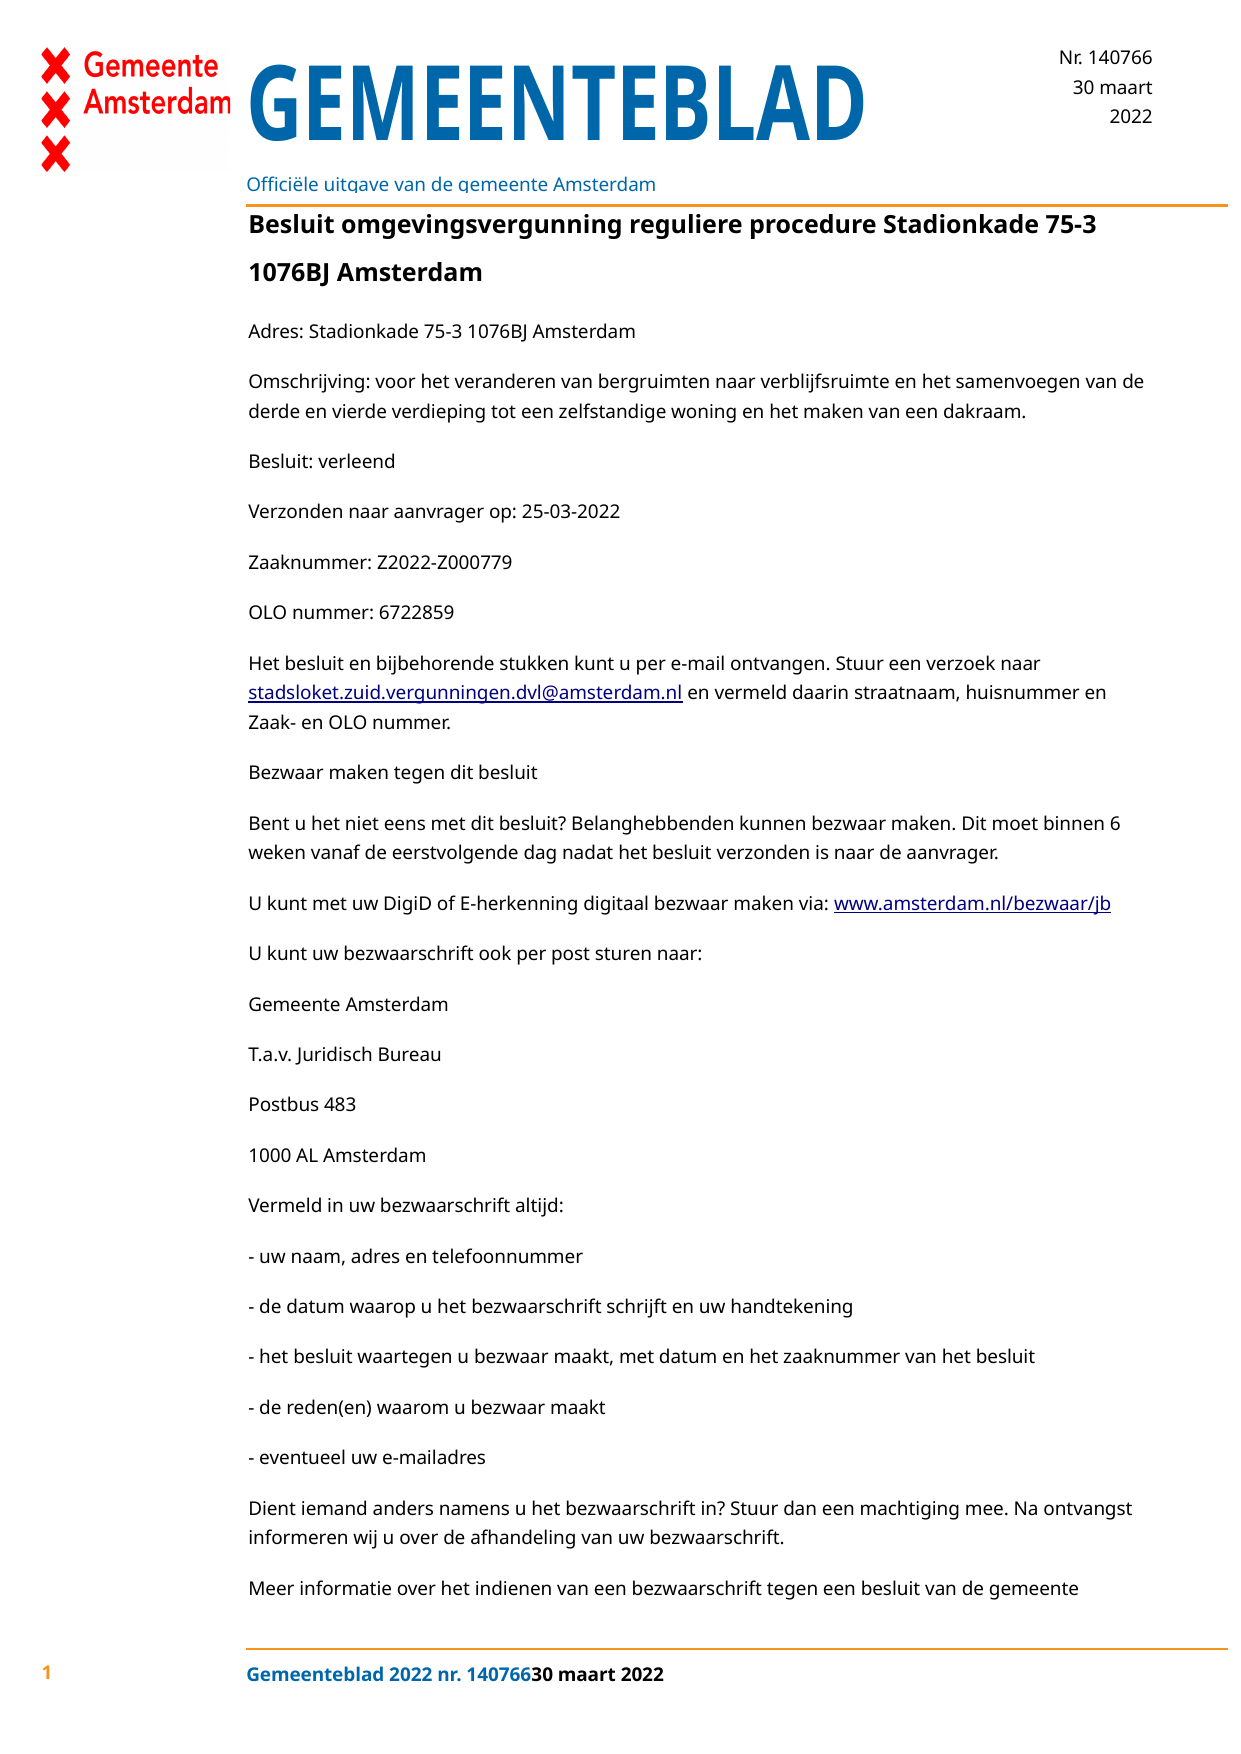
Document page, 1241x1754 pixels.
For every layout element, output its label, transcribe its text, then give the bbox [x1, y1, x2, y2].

text - eventueel uw e-mailadres [248, 1444, 1152, 1470]
text Zaaknummer: Z2022-Z000779 [248, 549, 1152, 575]
text - de reden(en) waarom u bezwaar maakt [248, 1394, 1152, 1420]
text Het besluit en bijbehorende stukken kunt u per e-mail ontvangen. Stuur een verzoek naar stadsloket.zuid.vergunningen.dvl@amsterdam.nl en vermeld daarin straatnaam, huisnummer en Zaak- en OLO nummer. [248, 650, 1152, 735]
text U kunt uw bezwaarschrift ook per post sturen naar: [248, 940, 1152, 966]
text Bent u het niet eens met dit besluit? Belanghebbenden kunnen bezwaar maken. Dit moet binnen 6 weken vanaf de eerstvolgende dag nadat het besluit verzonden is naar de aanvrager. [248, 810, 1152, 865]
text Besluit: verleend [248, 448, 1152, 474]
text - het besluit waartegen u bezwaar maakt, met datum en het zaaknummer van het besluit [248, 1344, 1152, 1369]
text Gemeente Amsterdam [248, 991, 1152, 1017]
text Omschrijving: voor het veranderen van bergruimten naar verblijfsruimte en het samenvoegen van de derde en vierde verdieping tot een zelfstandige woning en het maken van een dakraam. [248, 368, 1152, 424]
text Besluit omgevingsvergunning reguliere procedure Stadionkade 75-3 1076BJ Amsterdam [248, 207, 1152, 288]
picture [41, 47, 231, 172]
text 1000 AL Amsterdam [248, 1142, 1152, 1168]
text U kunt met uw DigiD of E-herkenning digitaal bezwaar maken via: www.amsterdam.nl/bezwaar/jb [248, 890, 1152, 916]
text Dient iemand anders namens u het bezwaarschrift in? Stuur dan een machtiging mee. Na ontvangst informeren wij u over de afhandeling van uw bezwaarschrift. [248, 1495, 1152, 1550]
text OLO nummer: 6722859 [248, 599, 1152, 625]
text - uw naam, adres en telefoonnummer [248, 1243, 1152, 1269]
text Vermeld in uw bezwaarschrift altijd: [248, 1192, 1152, 1218]
text Meer informatie over het indienen van een bezwaarschrift tegen een besluit van de gemeente [248, 1575, 1152, 1601]
text Verzonden naar aanvrager op: 25-03-2022 [248, 499, 1152, 524]
text Adres: Stadionkade 75-3 1076BJ Amsterdam [248, 318, 1152, 344]
text - de datum waarop u het bezwaarschrift schrijft en uw handtekening [248, 1293, 1152, 1319]
text Bezwaar maken tegen dit besluit [248, 759, 1152, 785]
text Postbus 483 [248, 1092, 1152, 1117]
text T.a.v. Juridisch Bureau [248, 1041, 1152, 1067]
